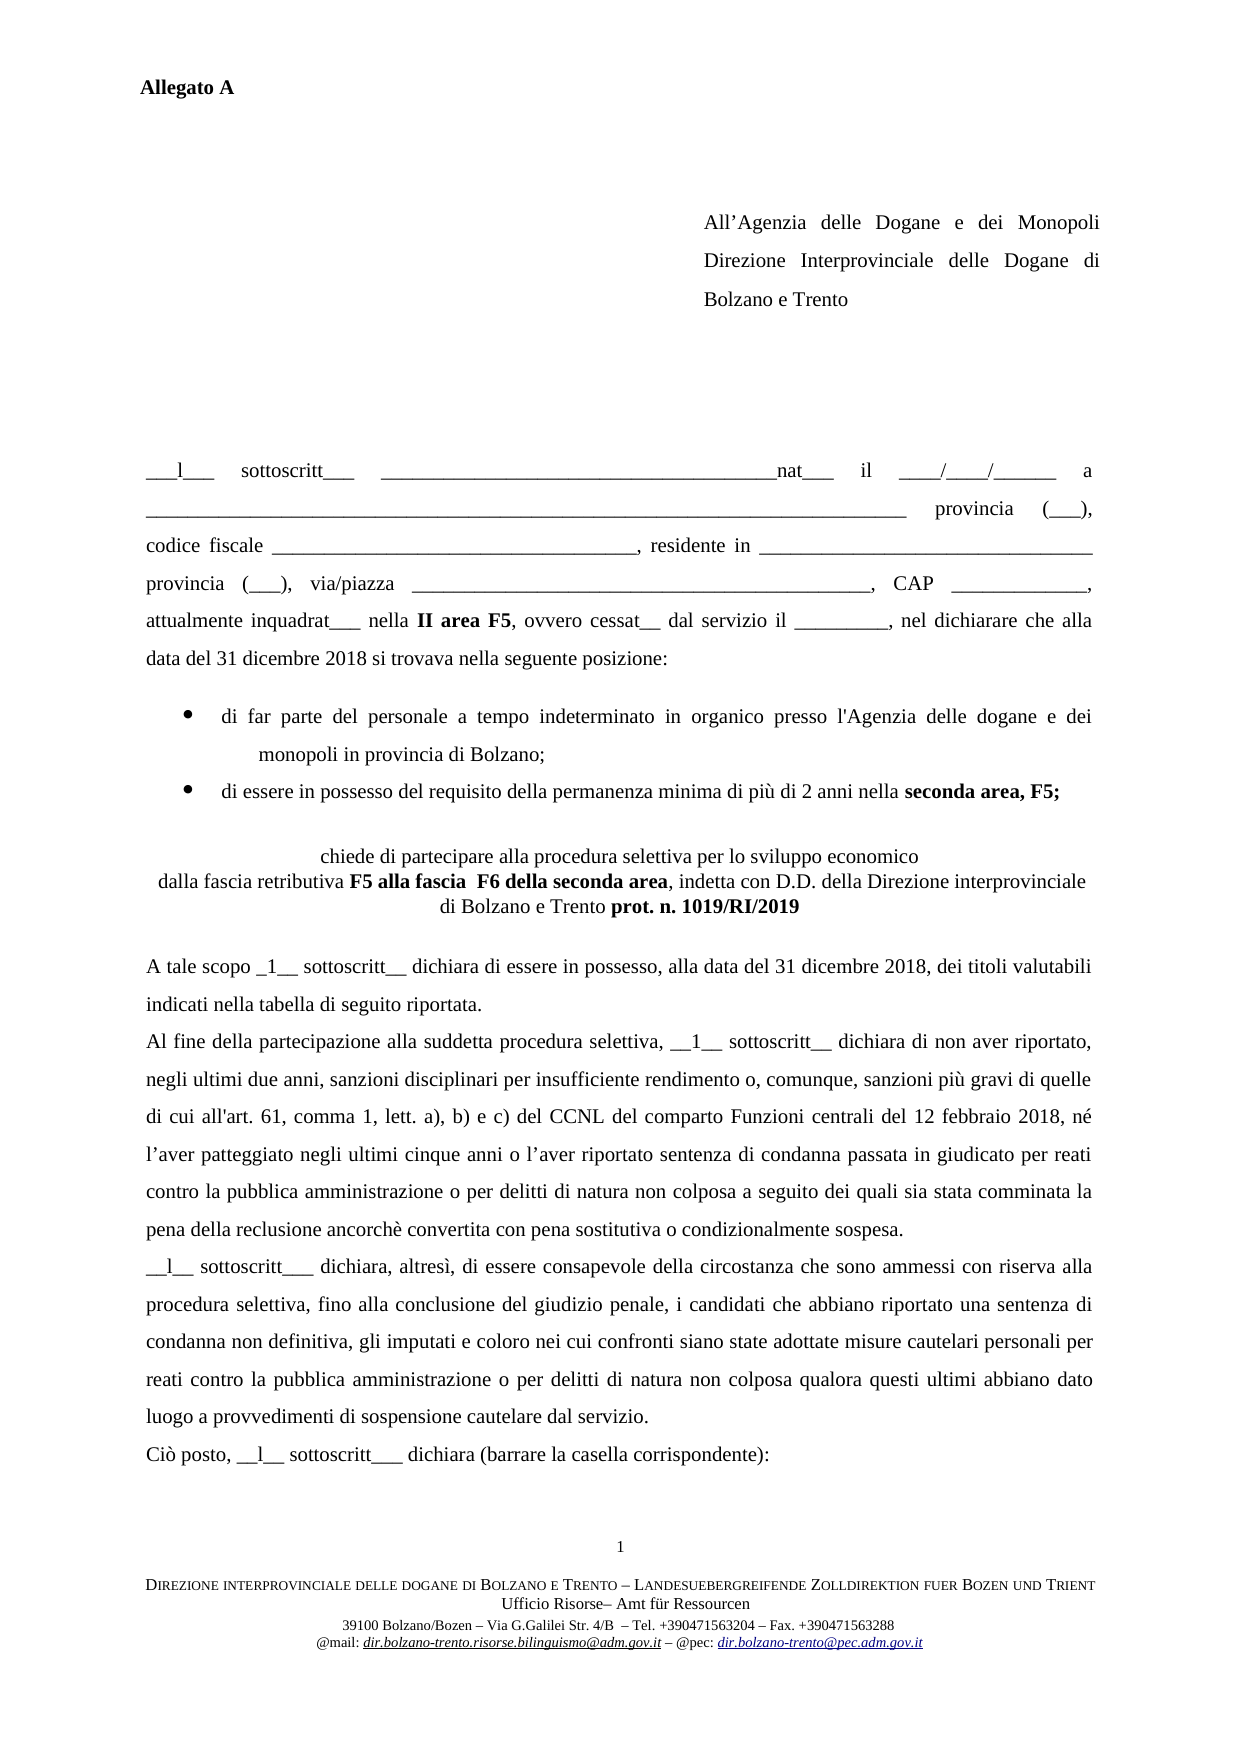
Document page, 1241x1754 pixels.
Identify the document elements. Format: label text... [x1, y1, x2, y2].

list di far parte del personale a tempo indeterminato in organico presso l'Agenzia delle dogane e dei monopoli in provincia di Bolzano; [184, 693, 1093, 768]
text ___l___ sottoscritt___ ______________________________________nat___ il ____/____/______ a _________________________________________________________________________ provincia (___), codice fiscale ___________________________________, residente in ________________________________ provincia (___), via/piazza ____________________________________________, CAP _____________, attualmente inquadrat___ nella II area F5, ovvero cessat__ dal servizio il _________, nel dichiarare che alla data del 31 dicembre 2018 si trovava nella seguente posizione: [146, 448, 1093, 673]
text Ciò posto, __l__ sottoscritt___ dichiara (barrare la casella corrispondente): [146, 1431, 1094, 1468]
text A tale scopo _1__ sottoscritt__ dichiara di essere in possesso, alla data del 31 dicembre 2018, dei titoli valutabili indicati nella tabella di seguito riportata. [146, 943, 1093, 1018]
text All’Agenzia delle Dogane e dei Monopoli Direzione Interprovinciale delle Dogane di Bolzano e Trento [703, 198, 1100, 314]
text dalla fascia retributiva F5 alla fascia F6 della seconda area, indetta con D.D. della Direzione interprovinciale di Bolzano e Trento prot. n. 1019/RI/2019 [146, 868, 1093, 918]
text Al fine della partecipazione alla suddetta procedura selettiva, __1__ sottoscritt__ dichiara di non aver riportato, negli ultimi due anni, sanzioni disciplinari per insufficiente rendimento o, comunque, sanzioni più gravi di quelle di cui all'art. 61, comma 1, lett. a), b) e c) del CCNL del comparto Funzioni centrali del 12 febbraio 2018, né l’aver patteggiato negli ultimi cinque anni o l’aver riportato sentenza di condanna passata in giudicato per reati contro la pubblica amministrazione o per delitti di natura non colposa a seguito dei quali sia stata comminata la pena della reclusione ancorchè convertita con pena sostitutiva o condizionalmente sospesa. [146, 1018, 1093, 1243]
list di essere in possesso del requisito della permanenza minima di più di 2 anni nella seconda area, F5; [184, 768, 1093, 806]
text Allegato A [140, 75, 1083, 99]
text chiede di partecipare alla procedura selettiva per lo sviluppo economico [146, 843, 1093, 868]
text __l__ sottoscritt___ dichiara, altresì, di essere consapevole della circostanza che sono ammessi con riserva alla procedura selettiva, fino alla conclusione del giudizio penale, i candidati che abbiano riportato una sentenza di condanna non definitiva, gli imputati e coloro nei cui confronti siano state adottate misure cautelari personali per reati contro la pubblica amministrazione o per delitti di natura non colposa qualora questi ultimi abbiano dato luogo a provvedimenti di sospensione cautelare dal servizio. [146, 1243, 1094, 1431]
